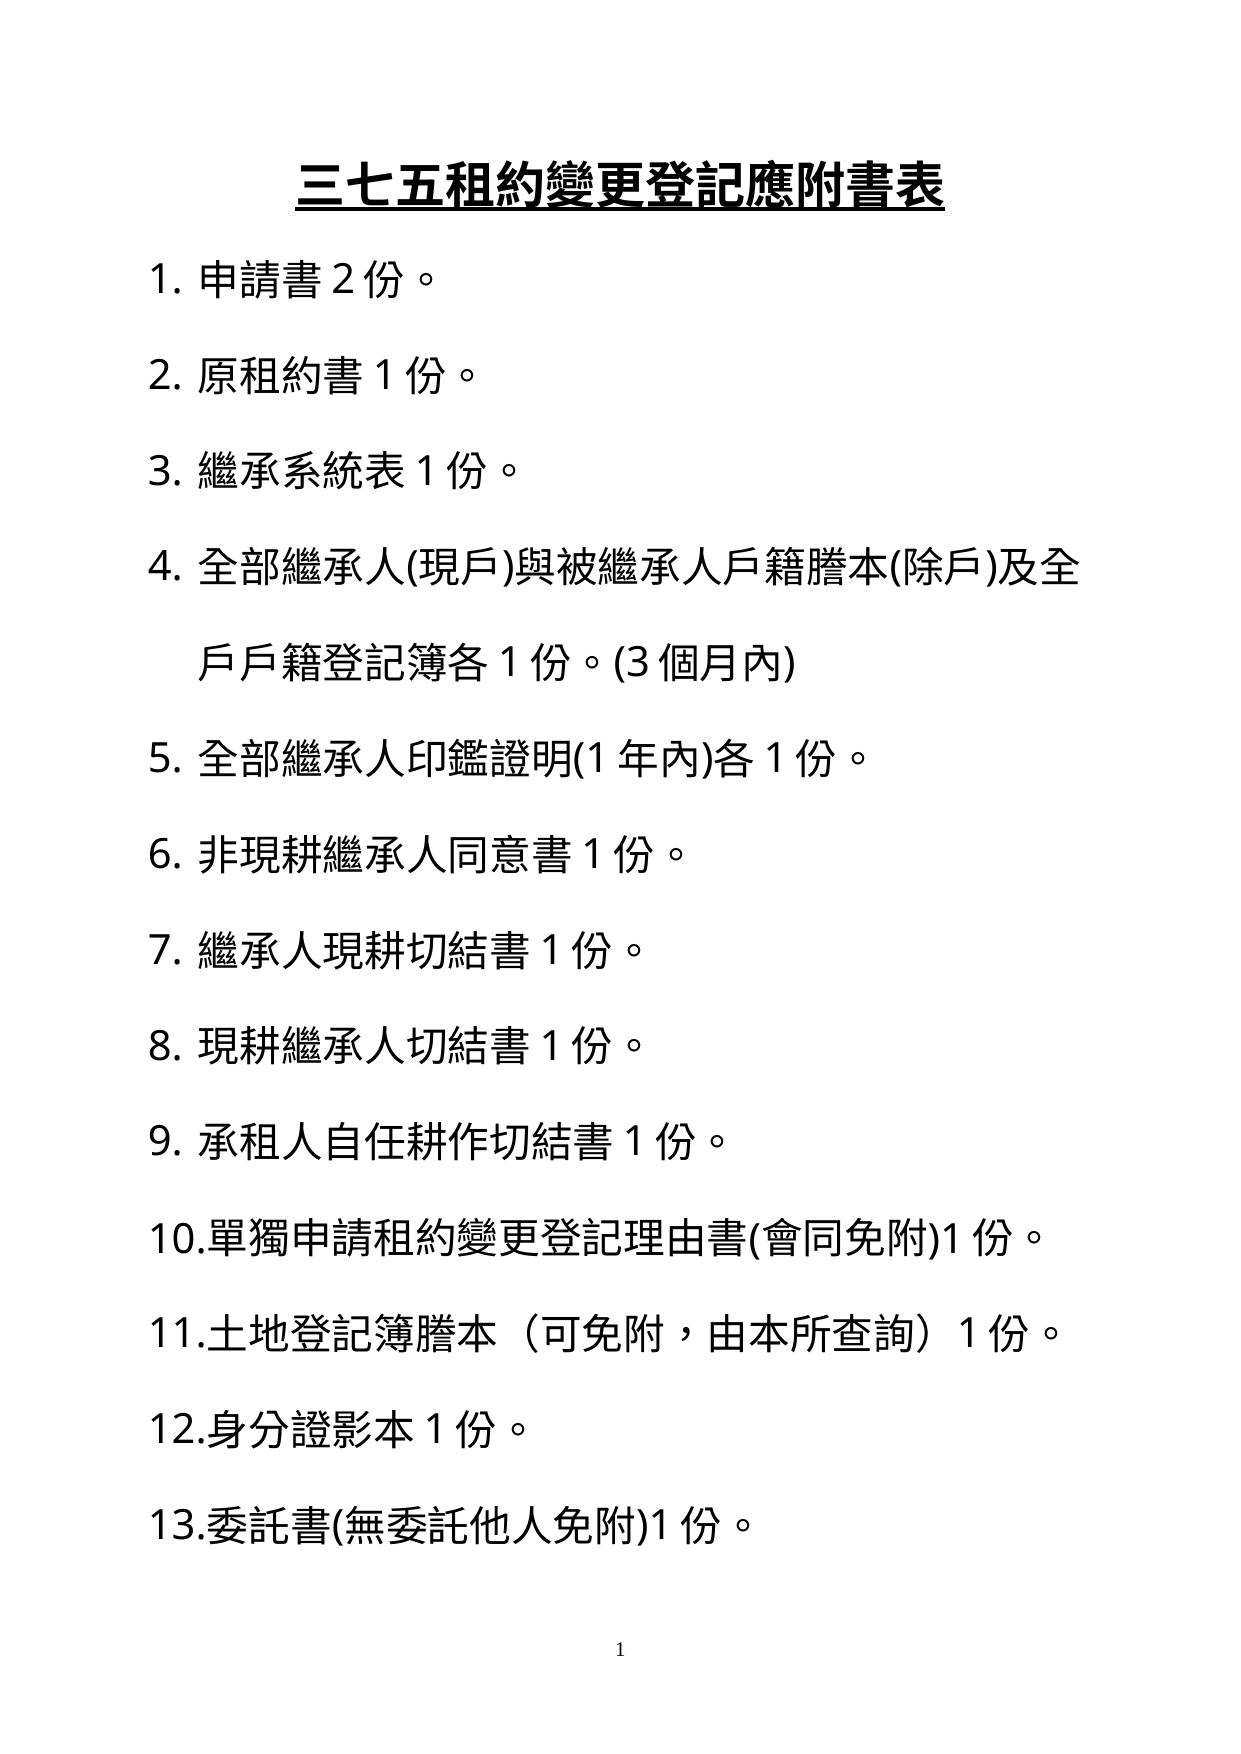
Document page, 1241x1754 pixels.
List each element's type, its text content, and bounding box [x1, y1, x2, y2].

list 全部繼承人印鑑證明(1年內)各1份。 [148, 708, 1092, 804]
list 承租人自任耕作切結書1份。 [148, 1092, 1092, 1187]
text 10.單獨申請租約變更登記理由書(會同免附)1份。 [148, 1187, 1092, 1283]
list 全部繼承人(現戶)與被繼承人戶籍謄本(除戶)及全戶戶籍登記簿各1份。(3個月內) [148, 517, 1092, 708]
list 申請書2份。 [148, 229, 1092, 325]
text 12.身分證影本1份。 [148, 1379, 1092, 1475]
list 原租約書1份。 [148, 325, 1092, 421]
list 非現耕繼承人同意書1份。 [148, 804, 1092, 900]
list 繼承人現耕切結書1份。 [148, 900, 1092, 996]
text 三七五租約變更登記應附書表 [148, 133, 1092, 229]
list 繼承系統表1份。 [148, 421, 1092, 517]
text 13.委託書(無委託他人免附)1份。 [148, 1475, 1092, 1571]
text 11.土地登記簿謄本（可免附，由本所查詢）1份。 [148, 1283, 1092, 1379]
list 現耕繼承人切結書1份。 [148, 996, 1092, 1092]
